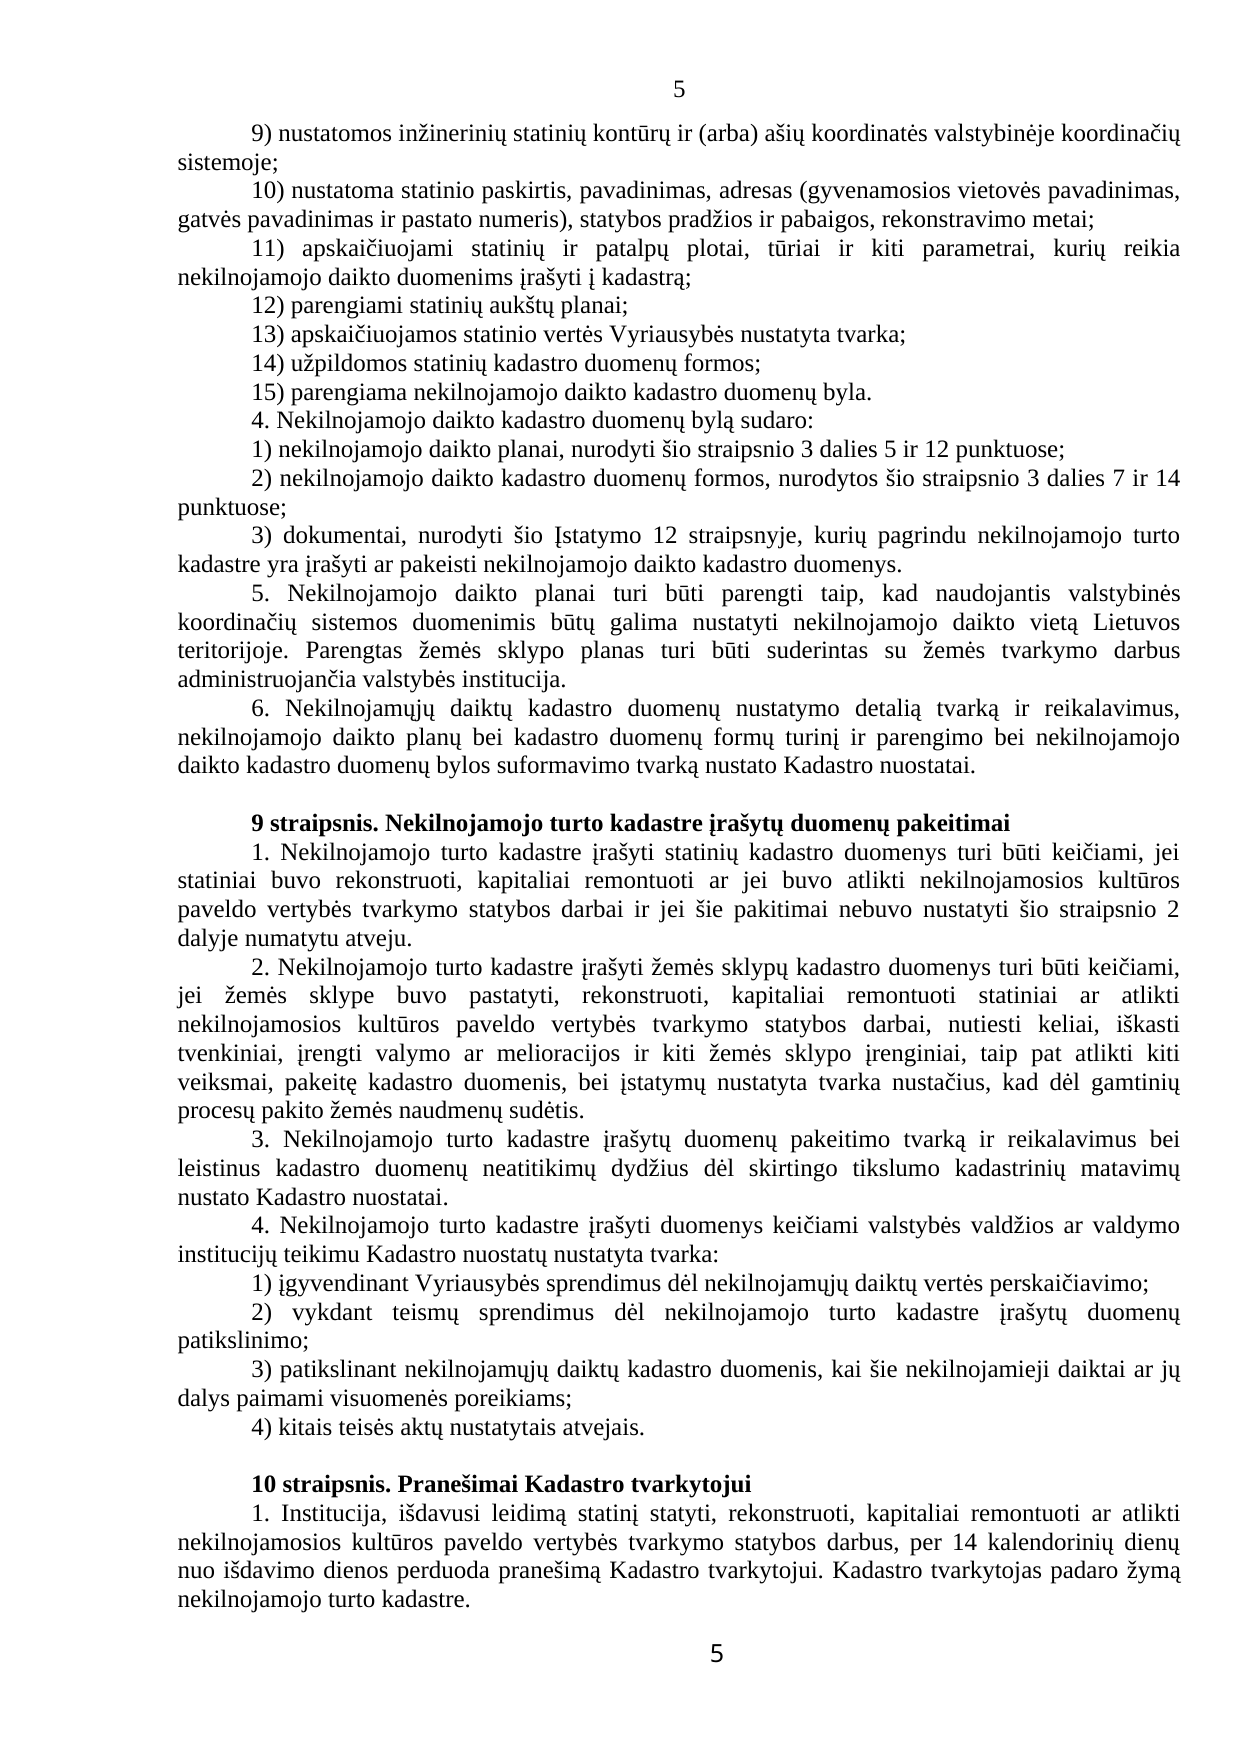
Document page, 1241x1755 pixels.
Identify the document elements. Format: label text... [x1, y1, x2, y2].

text 3) patikslinant nekilnojamųjų daiktų kadastro duomenis, kai šie nekilnojamieji daiktai ar jų dalys paimami visuomenės poreikiams; [177, 1354, 1181, 1412]
text 15) parengiama nekilnojamojo daikto kadastro duomenų byla. [177, 377, 1181, 406]
text 10) nustatoma statinio paskirtis, pavadinimas, adresas (gyvenamosios vietovės pavadinimas, gatvės pavadinimas ir pastato numeris), statybos pradžios ir pabaigos, rekonstravimo metai; [177, 176, 1181, 233]
text 4. Nekilnojamojo daikto kadastro duomenų bylą sudaro: [177, 406, 1181, 434]
text 13) apskaičiuojamos statinio vertės Vyriausybės nustatyta tvarka; [177, 319, 1181, 348]
text 10 straipsnis. Pranešimai Kadastro tvarkytojui [177, 1469, 1181, 1498]
text 3) dokumentai, nurodyti šio Įstatymo 12 straipsnyje, kurių pagrindu nekilnojamojo turto kadastre yra įrašyti ar pakeisti nekilnojamojo daikto kadastro duomenys. [177, 521, 1181, 578]
text 3. Nekilnojamojo turto kadastre įrašytų duomenų pakeitimo tvarką ir reikalavimus bei leistinus kadastro duomenų neatitikimų dydžius dėl skirtingo tikslumo kadastrinių matavimų nustato Kadastro nuostatai. [177, 1124, 1181, 1211]
text 9 straipsnis. Nekilnojamojo turto kadastre įrašytų duomenų pakeitimai [177, 808, 1181, 837]
text 4. Nekilnojamojo turto kadastre įrašyti duomenys keičiami valstybės valdžios ar valdymo institucijų teikimu Kadastro nuostatų nustatyta tvarka: [177, 1211, 1181, 1268]
text 1) nekilnojamojo daikto planai, nurodyti šio straipsnio 3 dalies 5 ir 12 punktuose; [177, 434, 1181, 463]
text 5. Nekilnojamojo daikto planai turi būti parengti taip, kad naudojantis valstybinės koordinačių sistemos duomenimis būtų galima nustatyti nekilnojamojo daikto vietą Lietuvos teritorijoje. Parengtas žemės sklypo planas turi būti suderintas su žemės tvarkymo darbus administruojančia valstybės institucija. [177, 578, 1181, 693]
text 1) įgyvendinant Vyriausybės sprendimus dėl nekilnojamųjų daiktų vertės perskaičiavimo; [177, 1268, 1181, 1297]
text 2) nekilnojamojo daikto kadastro duomenų formos, nurodytos šio straipsnio 3 dalies 7 ir 14 punktuose; [177, 463, 1181, 521]
text 9) nustatomos inžinerinių statinių kontūrų ir (arba) ašių koordinatės valstybinėje koordinačių sistemoje; [177, 118, 1181, 176]
text 14) užpildomos statinių kadastro duomenų formos; [177, 348, 1181, 377]
text 2. Nekilnojamojo turto kadastre įrašyti žemės sklypų kadastro duomenys turi būti keičiami, jei žemės sklype buvo pastatyti, rekonstruoti, kapitaliai remontuoti statiniai ar atlikti nekilnojamosios kultūros paveldo vertybės tvarkymo statybos darbai, nutiesti keliai, iškasti tvenkiniai, įrengti valymo ar melioracijos ir kiti žemės sklypo įrenginiai, taip pat atlikti kiti veiksmai, pakeitę kadastro duomenis, bei įstatymų nustatyta tvarka nustačius, kad dėl gamtinių procesų pakito žemės naudmenų sudėtis. [177, 952, 1181, 1124]
text 4) kitais teisės aktų nustatytais atvejais. [177, 1412, 1181, 1441]
text 11) apskaičiuojami statinių ir patalpų plotai, tūriai ir kiti parametrai, kurių reikia nekilnojamojo daikto duomenims įrašyti į kadastrą; [177, 233, 1181, 291]
text 1. Nekilnojamojo turto kadastre įrašyti statinių kadastro duomenys turi būti keičiami, jei statiniai buvo rekonstruoti, kapitaliai remontuoti ar jei buvo atlikti nekilnojamosios kultūros paveldo vertybės tvarkymo statybos darbai ir jei šie pakitimai nebuvo nustatyti šio straipsnio 2 dalyje numatytu atveju. [177, 837, 1181, 952]
text 6. Nekilnojamųjų daiktų kadastro duomenų nustatymo detalią tvarką ir reikalavimus, nekilnojamojo daikto planų bei kadastro duomenų formų turinį ir parengimo bei nekilnojamojo daikto kadastro duomenų bylos suformavimo tvarką nustato Kadastro nuostatai. [177, 693, 1181, 779]
text 2) vykdant teismų sprendimus dėl nekilnojamojo turto kadastre įrašytų duomenų patikslinimo; [177, 1297, 1181, 1354]
text 12) parengiami statinių aukštų planai; [177, 291, 1181, 319]
text 1. Institucija, išdavusi leidimą statinį statyti, rekonstruoti, kapitaliai remontuoti ar atlikti nekilnojamosios kultūros paveldo vertybės tvarkymo statybos darbus, per 14 kalendorinių dienų nuo išdavimo dienos perduoda pranešimą Kadastro tvarkytojui. Kadastro tvarkytojas padaro žymą nekilnojamojo turto kadastre. [177, 1498, 1181, 1613]
